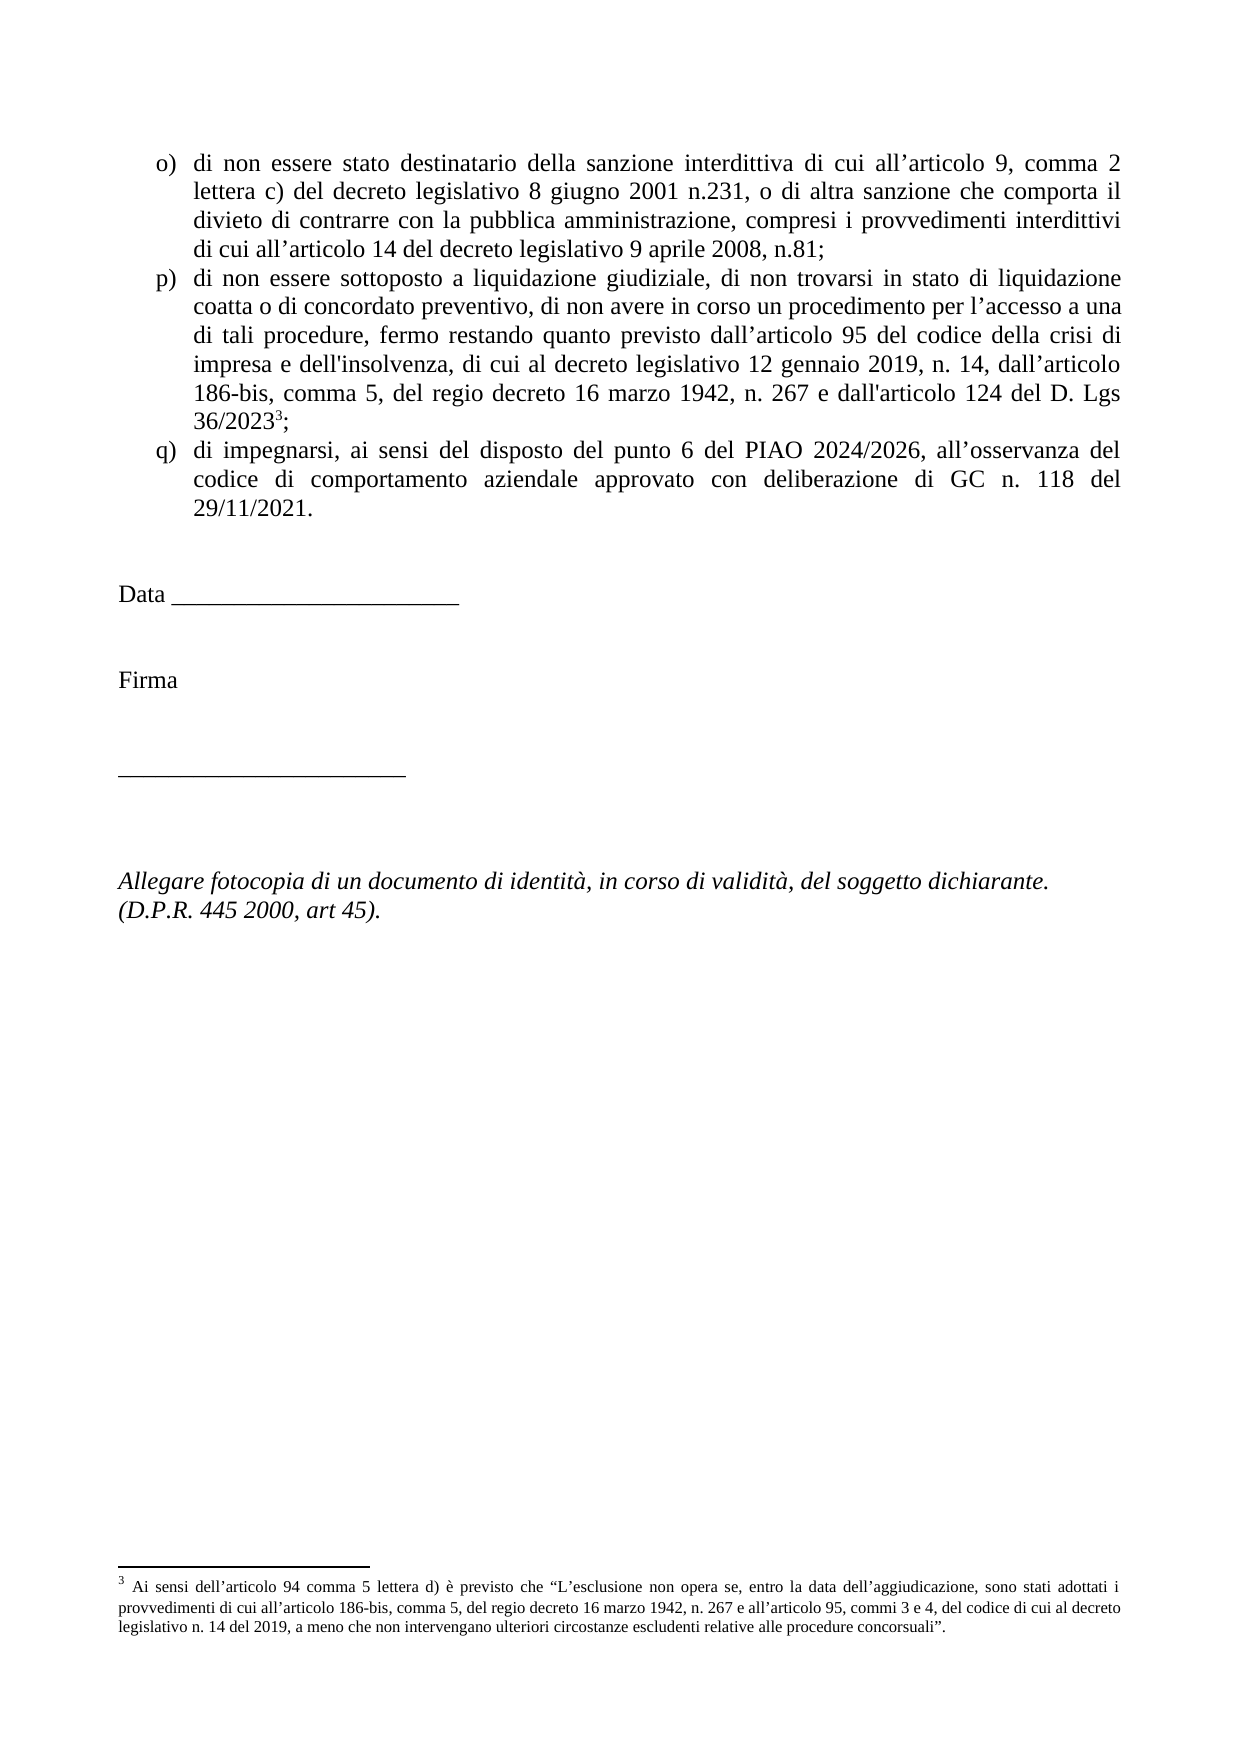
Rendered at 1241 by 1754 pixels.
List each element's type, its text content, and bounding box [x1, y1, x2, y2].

text Firma [118, 665, 1122, 694]
list di non essere sottoposto a liquidazione giudiziale, di non trovarsi in stato di liquidazione coatta o di concordato preventivo, di non avere in corso un procedimento per l’accesso a una di tali procedure, fermo restando quanto previsto dall’articolo 95 del codice della crisi di impresa e dell'insolvenza, di cui al decreto legislativo 12 gennaio 2019, n. 14, dall’articolo 186-bis, comma 5, del regio decreto 16 marzo 1942, n. 267 e dall'articolo 124 del D. Lgs 36/2023; [156, 263, 1122, 435]
text Allegare fotocopia di un documento di identità, in corso di validità, del soggetto dichiarante. (D.P.R. 445 2000, art 45). [118, 866, 1122, 924]
list Ai sensi dell’articolo 94 comma 5 lettera d) è previsto che “L’esclusione non opera se, entro la data dell’aggiudicazione, sono stati adottati i provvedimenti di cui all’articolo 186-bis, comma 5, del regio decreto 16 marzo 1942, n. 267 e all’articolo 95, commi 3 e 4, del codice di cui al decreto legislativo n. 14 del 2019, a meno che non intervengano ulteriori circostanze escludenti relative alle procedure concorsuali”. [118, 1573, 1122, 1636]
list di impegnarsi, ai sensi del disposto del punto 6 del PIAO 2024/2026, all’osservanza del codice di comportamento aziendale approvato con deliberazione di GC n. 118 del 29/11/2021. [156, 435, 1122, 521]
text _______________________ [118, 751, 1122, 780]
text Data _______________________ [118, 579, 1122, 608]
list di non essere stato destinatario della sanzione interdittiva di cui all’articolo 9, comma 2 lettera c) del decreto legislativo 8 giugno 2001 n.231, o di altra sanzione che comporta il divieto di contrarre con la pubblica amministrazione, compresi i provvedimenti interdittivi di cui all’articolo 14 del decreto legislativo 9 aprile 2008, n.81; [156, 148, 1122, 263]
